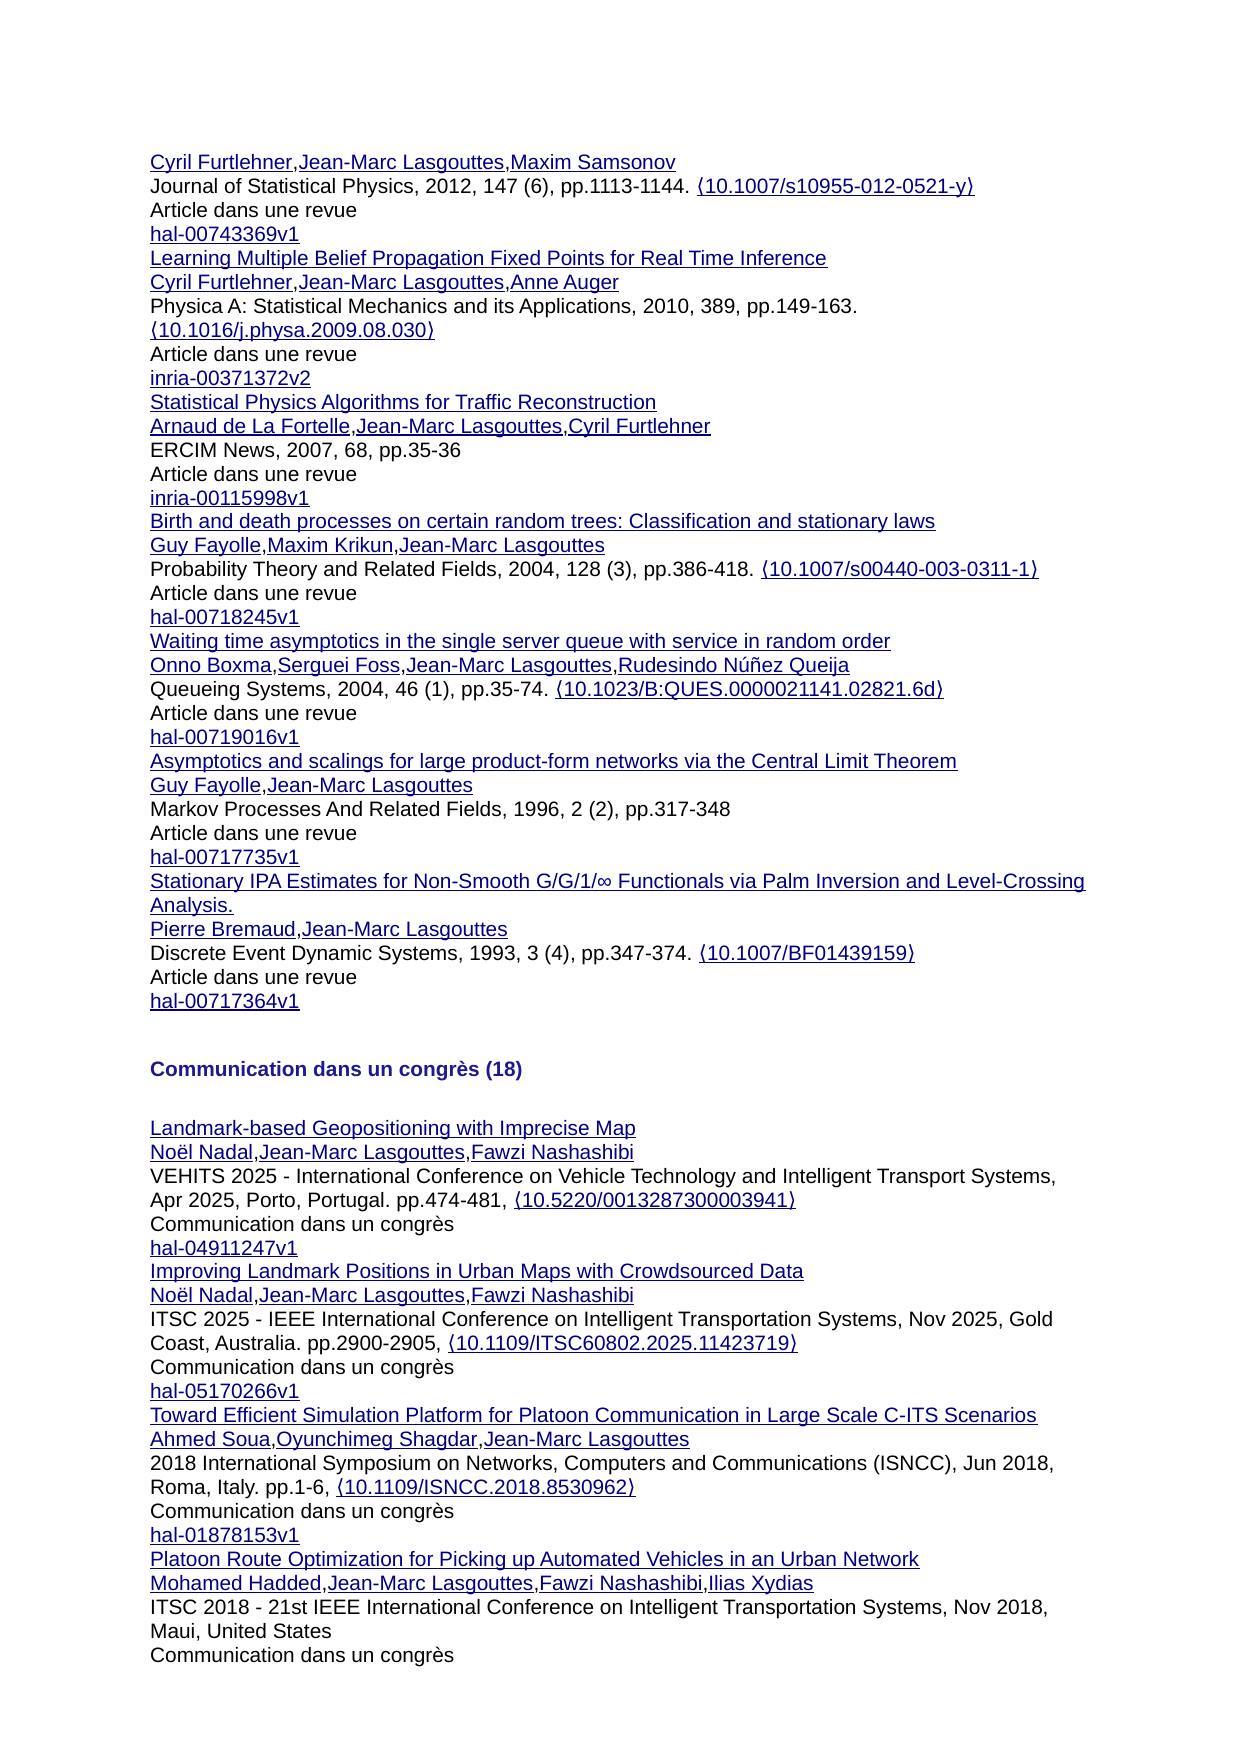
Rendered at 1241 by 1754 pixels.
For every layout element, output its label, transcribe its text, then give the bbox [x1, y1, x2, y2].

table_header Landmark-based Geopositioning with Imprecise Map Noël Nadal,Jean-Marc Lasgouttes,Fawzi Nashashibi VEHITS 2025 - International Conference on Vehicle Technology and Intelligent Transport Systems, Apr 2025, Porto, Portugal. pp.474-481, ⟨10.5220/0013287300003941⟩ Communication dans un congrès hal-04911247v1 [150, 1116, 1090, 1259]
table_cell Toward Efficient Simulation Platform for Platoon Communication in Large Scale C-ITS Scenarios Ahmed Soua,Oyunchimeg Shagdar,Jean-Marc Lasgouttes 2018 International Symposium on Networks, Computers and Communications (ISNCC), Jun 2018, Roma, Italy. pp.1-6, ⟨10.1109/ISNCC.2018.8530962⟩ Communication dans un congrès hal-01878153v1 [150, 1403, 1090, 1547]
table_cell Statistical Physics Algorithms for Traffic Reconstruction Arnaud de La Fortelle,Jean-Marc Lasgouttes,Cyril Furtlehner ERCIM News, 2007, 68, pp.35-36 Article dans une revue inria-00115998v1 [150, 390, 1090, 509]
table_cell Cyril Furtlehner,Jean-Marc Lasgouttes,Maxim Samsonov Journal of Statistical Physics, 2012, 147 (6), pp.1113-1144. ⟨10.1007/s10955-012-0521-y⟩ Article dans une revue hal-00743369v1 [150, 150, 1090, 246]
table_cell Birth and death processes on certain random trees: Classification and stationary laws Guy Fayolle,Maxim Krikun,Jean-Marc Lasgouttes Probability Theory and Related Fields, 2004, 128 (3), pp.386-418. ⟨10.1007/s00440-003-0311-1⟩ Article dans une revue hal-00718245v1 [150, 509, 1090, 629]
table_cell Asymptotics and scalings for large product-form networks via the Central Limit Theorem Guy Fayolle,Jean-Marc Lasgouttes Markov Processes And Related Fields, 1996, 2 (2), pp.317-348 Article dans une revue hal-00717735v1 [150, 749, 1090, 869]
table_cell Waiting time asymptotics in the single server queue with service in random order Onno Boxma,Serguei Foss,Jean-Marc Lasgouttes,Rudesindo Núñez Queija Queueing Systems, 2004, 46 (1), pp.35-74. ⟨10.1023/B:QUES.0000021141.02821.6d⟩ Article dans une revue hal-00719016v1 [150, 629, 1090, 749]
subtitle Communication dans un congrès (18) [150, 1057, 1090, 1081]
table_cell Stationary IPA Estimates for Non-Smooth G/G/1/∞ Functionals via Palm Inversion and Level-Crossing Analysis. Pierre Bremaud,Jean-Marc Lasgouttes Discrete Event Dynamic Systems, 1993, 3 (4), pp.347-374. ⟨10.1007/BF01439159⟩ Article dans une revue hal-00717364v1 [150, 869, 1090, 1012]
table_cell Improving Landmark Positions in Urban Maps with Crowdsourced Data Noël Nadal,Jean-Marc Lasgouttes,Fawzi Nashashibi ITSC 2025 - IEEE International Conference on Intelligent Transportation Systems, Nov 2025, Gold Coast, Australia. pp.2900-2905, ⟨10.1109/ITSC60802.2025.11423719⟩ Communication dans un congrès hal-05170266v1 [150, 1259, 1090, 1403]
table_cell Learning Multiple Belief Propagation Fixed Points for Real Time Inference Cyril Furtlehner,Jean-Marc Lasgouttes,Anne Auger Physica A: Statistical Mechanics and its Applications, 2010, 389, pp.149-163. ⟨10.1016/j.physa.2009.08.030⟩ Article dans une revue inria-00371372v2 [150, 246, 1090, 389]
table_cell Platoon Route Optimization for Picking up Automated Vehicles in an Urban Network Mohamed Hadded,Jean-Marc Lasgouttes,Fawzi Nashashibi,Ilias Xydias ITSC 2018 - 21st IEEE International Conference on Intelligent Transportation Systems, Nov 2018, Maui, United States Communication dans un congrès [150, 1547, 1090, 1667]
